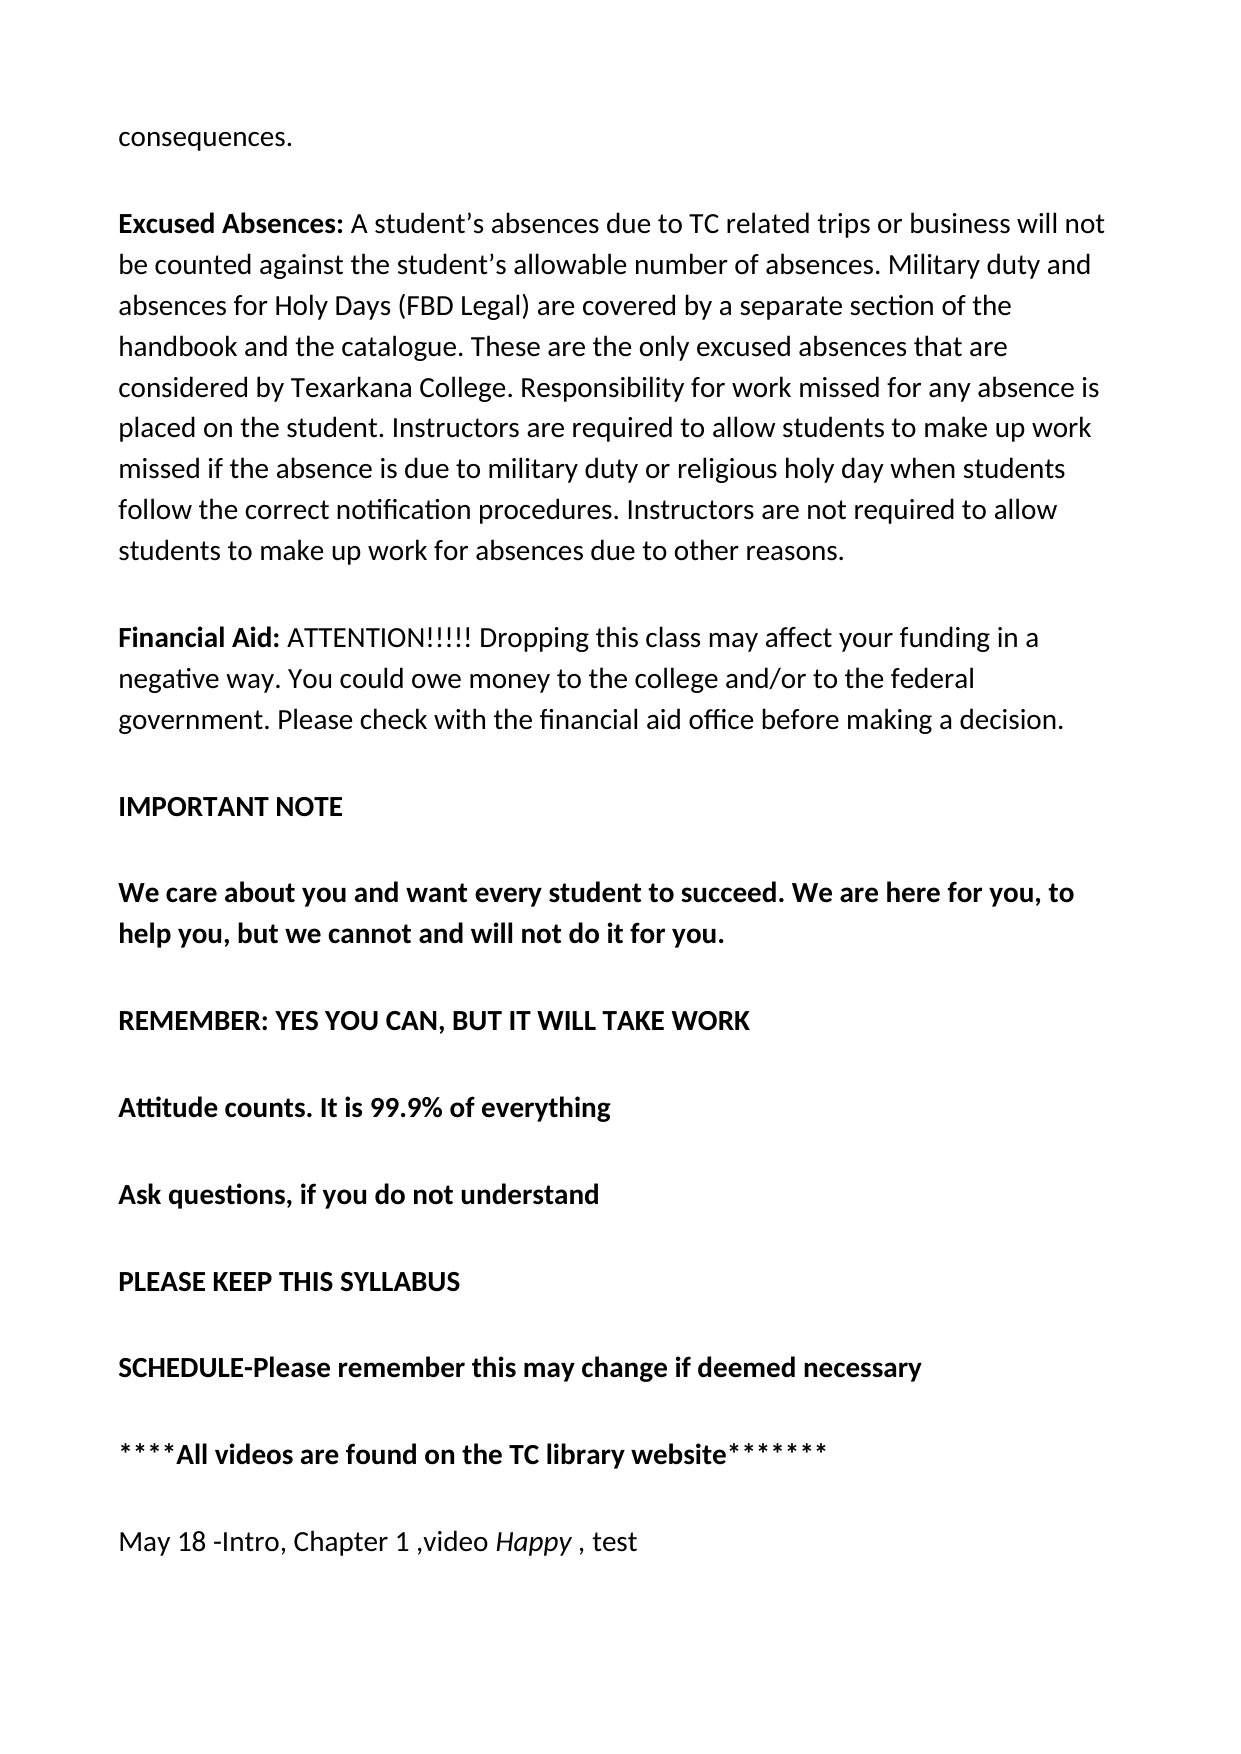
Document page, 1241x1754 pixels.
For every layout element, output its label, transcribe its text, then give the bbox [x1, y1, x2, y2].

text Ask questions, if you do not understand [118, 1176, 1122, 1211]
text ****All videos are found on the TC library website******* [118, 1436, 1122, 1472]
text SCHEDULE-Please remember this may change if deemed necessary [118, 1349, 1122, 1385]
text Attitude counts. It is 99.9% of everything [118, 1089, 1122, 1125]
text consequences. [118, 118, 1122, 154]
text Excused Absences: A student’s absences due to TC related trips or business will not be counted against the student’s allowable number of absences. Military duty and absences for Holy Days (FBD Legal) are covered by a separate section of the handbook and the catalogue. These are the only excused absences that are considered by Texarkana College. Responsibility for work missed for any absence is placed on the student. Instructors are required to allow students to make up work missed if the absence is due to military duty or religious holy day when students follow the correct notification procedures. Instructors are not required to allow students to make up work for absences due to other reasons. [118, 205, 1122, 568]
text PLEASE KEEP THIS SYLLABUS [118, 1263, 1122, 1298]
text Financial Aid: ATTENTION!!!!! Dropping this class may affect your funding in a negative way. You could owe money to the college and/or to the federal government. Please check with the financial aid office before making a decision. [118, 619, 1122, 737]
text REMEMBER: YES YOU CAN, BUT IT WILL TAKE WORK [118, 1002, 1122, 1038]
text IMPORTANT NOTE [118, 788, 1122, 823]
text We care about you and want every student to succeed. We are here for you, to help you, but we cannot and will not do it for you. [118, 874, 1122, 951]
text May 18 -Intro, Chapter 1 ,video Happy , test [118, 1523, 1122, 1558]
